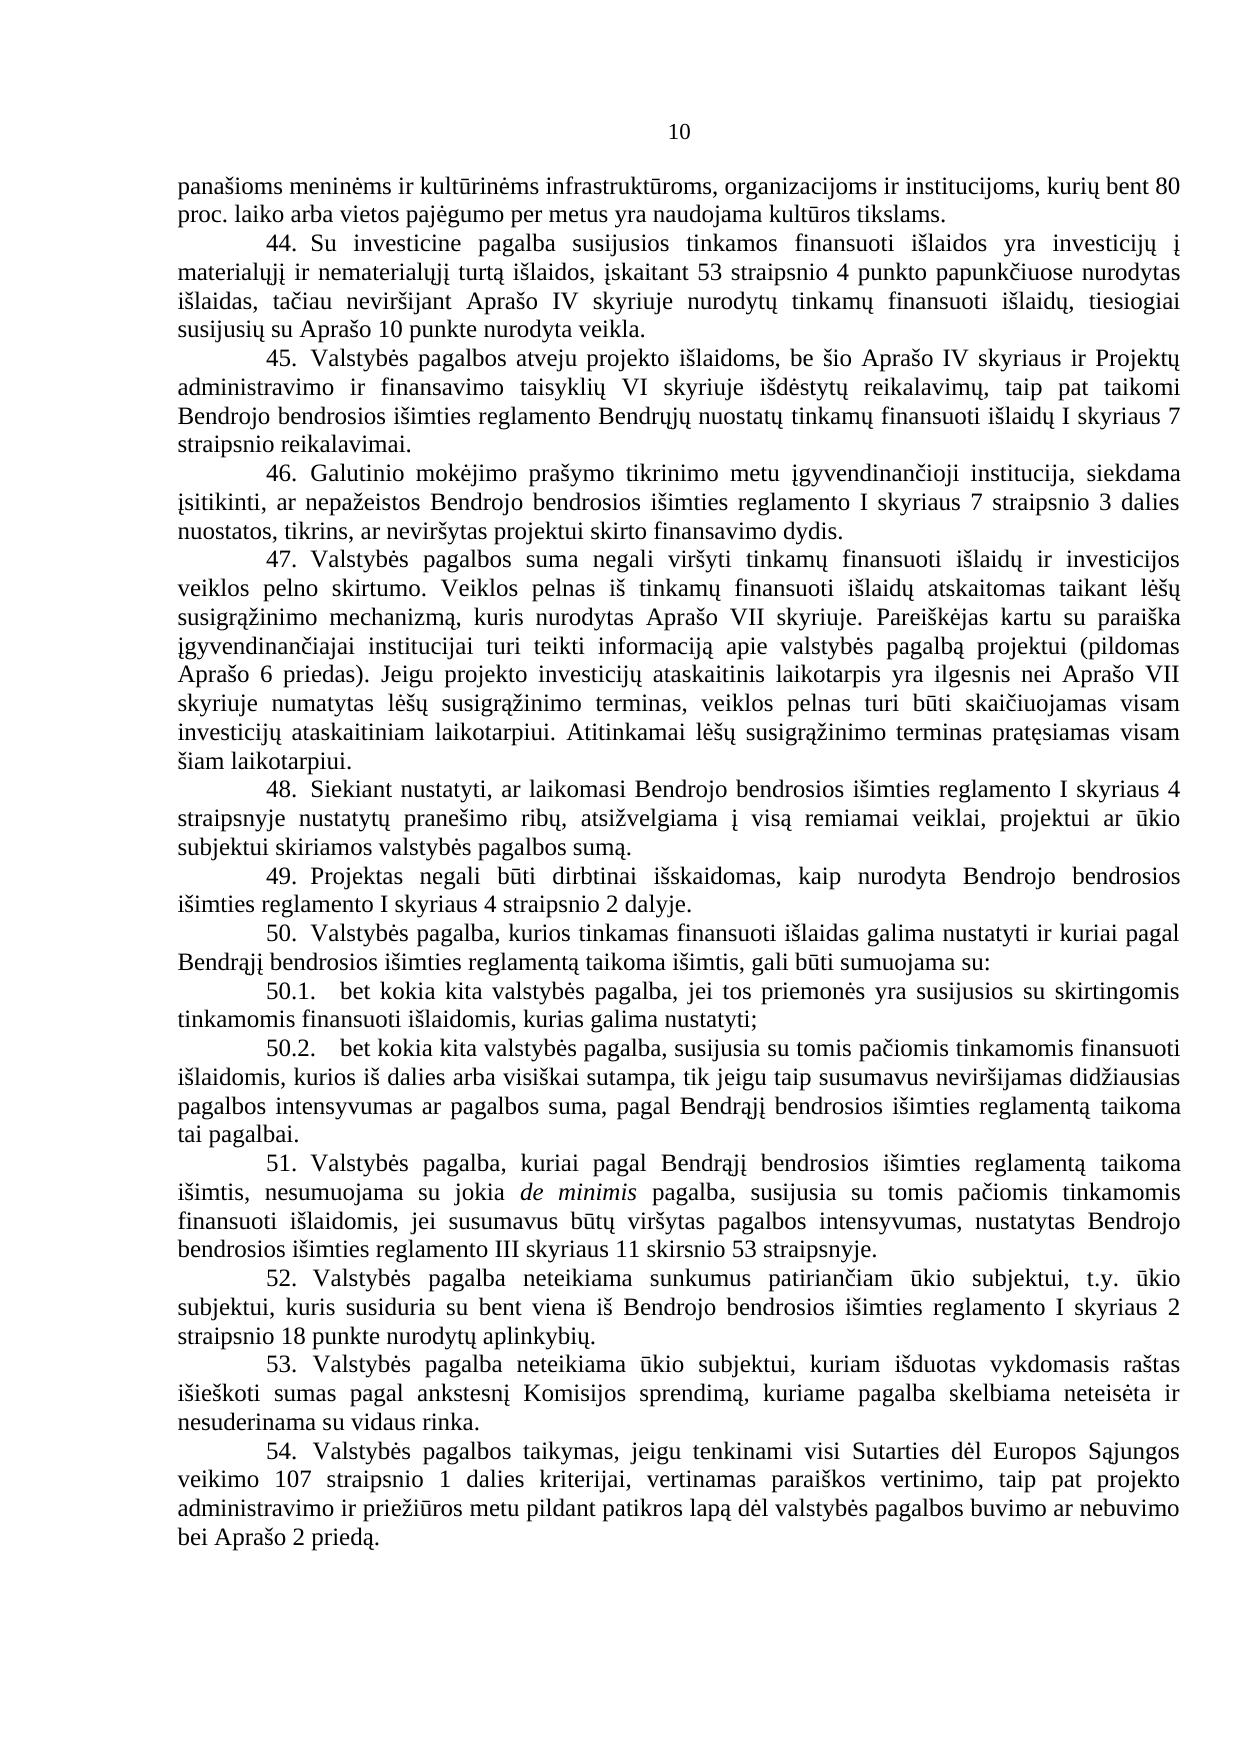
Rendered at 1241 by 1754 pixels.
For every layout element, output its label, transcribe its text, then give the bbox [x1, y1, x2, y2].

text 46. Galutinio mokėjimo prašymo tikrinimo metu įgyvendinančioji institucija, siekdama įsitikinti, ar nepažeistos Bendrojo bendrosios išimties reglamento I skyriaus 7 straipsnio 3 dalies nuostatos, tikrins, ar neviršytas projektui skirto finansavimo dydis. [177, 458, 1181, 544]
text 45. Valstybės pagalbos atveju projekto išlaidoms, be šio Aprašo IV skyriaus ir Projektų administravimo ir finansavimo taisyklių VI skyriuje išdėstytų reikalavimų, taip pat taikomi Bendrojo bendrosios išimties reglamento Bendrųjų nuostatų tinkamų finansuoti išlaidų I skyriaus 7 straipsnio reikalavimai. [177, 343, 1181, 458]
text 54. Valstybės pagalbos taikymas, jeigu tenkinami visi Sutarties dėl Europos Sąjungos veikimo 107 straipsnio 1 dalies kriterijai, vertinamas paraiškos vertinimo, taip pat projekto administravimo ir priežiūros metu pildant patikros lapą dėl valstybės pagalbos buvimo ar nebuvimo bei Aprašo 2 priedą. [177, 1436, 1181, 1551]
text 53. Valstybės pagalba neteikiama ūkio subjektui, kuriam išduotas vykdomasis raštas išieškoti sumas pagal ankstesnį Komisijos sprendimą, kuriame pagalba skelbiama neteisėta ir nesuderinama su vidaus rinka. [177, 1349, 1181, 1436]
text 50.2. bet kokia kita valstybės pagalba, susijusia su tomis pačiomis tinkamomis finansuoti išlaidomis, kurios iš dalies arba visiškai sutampa, tik jeigu taip susumavus neviršijamas didžiausias pagalbos intensyvumas ar pagalbos suma, pagal Bendrąjį bendrosios išimties reglamentą taikoma tai pagalbai. [177, 1033, 1181, 1148]
text panašioms meninėms ir kultūrinėms infrastruktūroms, organizacijoms ir institucijoms, kurių bent 80 proc. laiko arba vietos pajėgumo per metus yra naudojama kultūros tikslams. [177, 171, 1181, 228]
text 49. Projektas negali būti dirbtinai išskaidomas, kaip nurodyta Bendrojo bendrosios išimties reglamento I skyriaus 4 straipsnio 2 dalyje. [177, 861, 1181, 918]
text 50.1. bet kokia kita valstybės pagalba, jei tos priemonės yra susijusios su skirtingomis tinkamomis finansuoti išlaidomis, kurias galima nustatyti; [177, 976, 1181, 1033]
text 48. Siekiant nustatyti, ar laikomasi Bendrojo bendrosios išimties reglamento I skyriaus 4 straipsnyje nustatytų pranešimo ribų, atsižvelgiama į visą remiamai veiklai, projektui ar ūkio subjektui skiriamos valstybės pagalbos sumą. [177, 774, 1181, 861]
text 51. Valstybės pagalba, kuriai pagal Bendrąjį bendrosios išimties reglamentą taikoma išimtis, nesumuojama su jokia de minimis pagalba, susijusia su tomis pačiomis tinkamomis finansuoti išlaidomis, jei susumavus būtų viršytas pagalbos intensyvumas, nustatytas Bendrojo bendrosios išimties reglamento III skyriaus 11 skirsnio 53 straipsnyje. [177, 1148, 1181, 1263]
text 50. Valstybės pagalba, kurios tinkamas finansuoti išlaidas galima nustatyti ir kuriai pagal Bendrąjį bendrosios išimties reglamentą taikoma išimtis, gali būti sumuojama su: [177, 918, 1181, 976]
text 52. Valstybės pagalba neteikiama sunkumus patiriančiam ūkio subjektui, t.y. ūkio subjektui, kuris susiduria su bent viena iš Bendrojo bendrosios išimties reglamento I skyriaus 2 straipsnio 18 punkte nurodytų aplinkybių. [177, 1263, 1181, 1349]
text 44. Su investicine pagalba susijusios tinkamos finansuoti išlaidos yra investicijų į materialųjį ir nematerialųjį turtą išlaidos, įskaitant 53 straipsnio 4 punkto papunkčiuose nurodytas išlaidas, tačiau neviršijant Aprašo IV skyriuje nurodytų tinkamų finansuoti išlaidų, tiesiogiai susijusių su Aprašo 10 punkte nurodyta veikla. [177, 228, 1181, 343]
text 47. Valstybės pagalbos suma negali viršyti tinkamų finansuoti išlaidų ir investicijos veiklos pelno skirtumo. Veiklos pelnas iš tinkamų finansuoti išlaidų atskaitomas taikant lėšų susigrąžinimo mechanizmą, kuris nurodytas Aprašo VII skyriuje. Pareiškėjas kartu su paraiška įgyvendinančiajai institucijai turi teikti informaciją apie valstybės pagalbą projektui (pildomas Aprašo 6 priedas). Jeigu projekto investicijų ataskaitinis laikotarpis yra ilgesnis nei Aprašo VII skyriuje numatytas lėšų susigrąžinimo terminas, veiklos pelnas turi būti skaičiuojamas visam investicijų ataskaitiniam laikotarpiui. Atitinkamai lėšų susigrąžinimo terminas pratęsiamas visam šiam laikotarpiui. [177, 544, 1181, 774]
